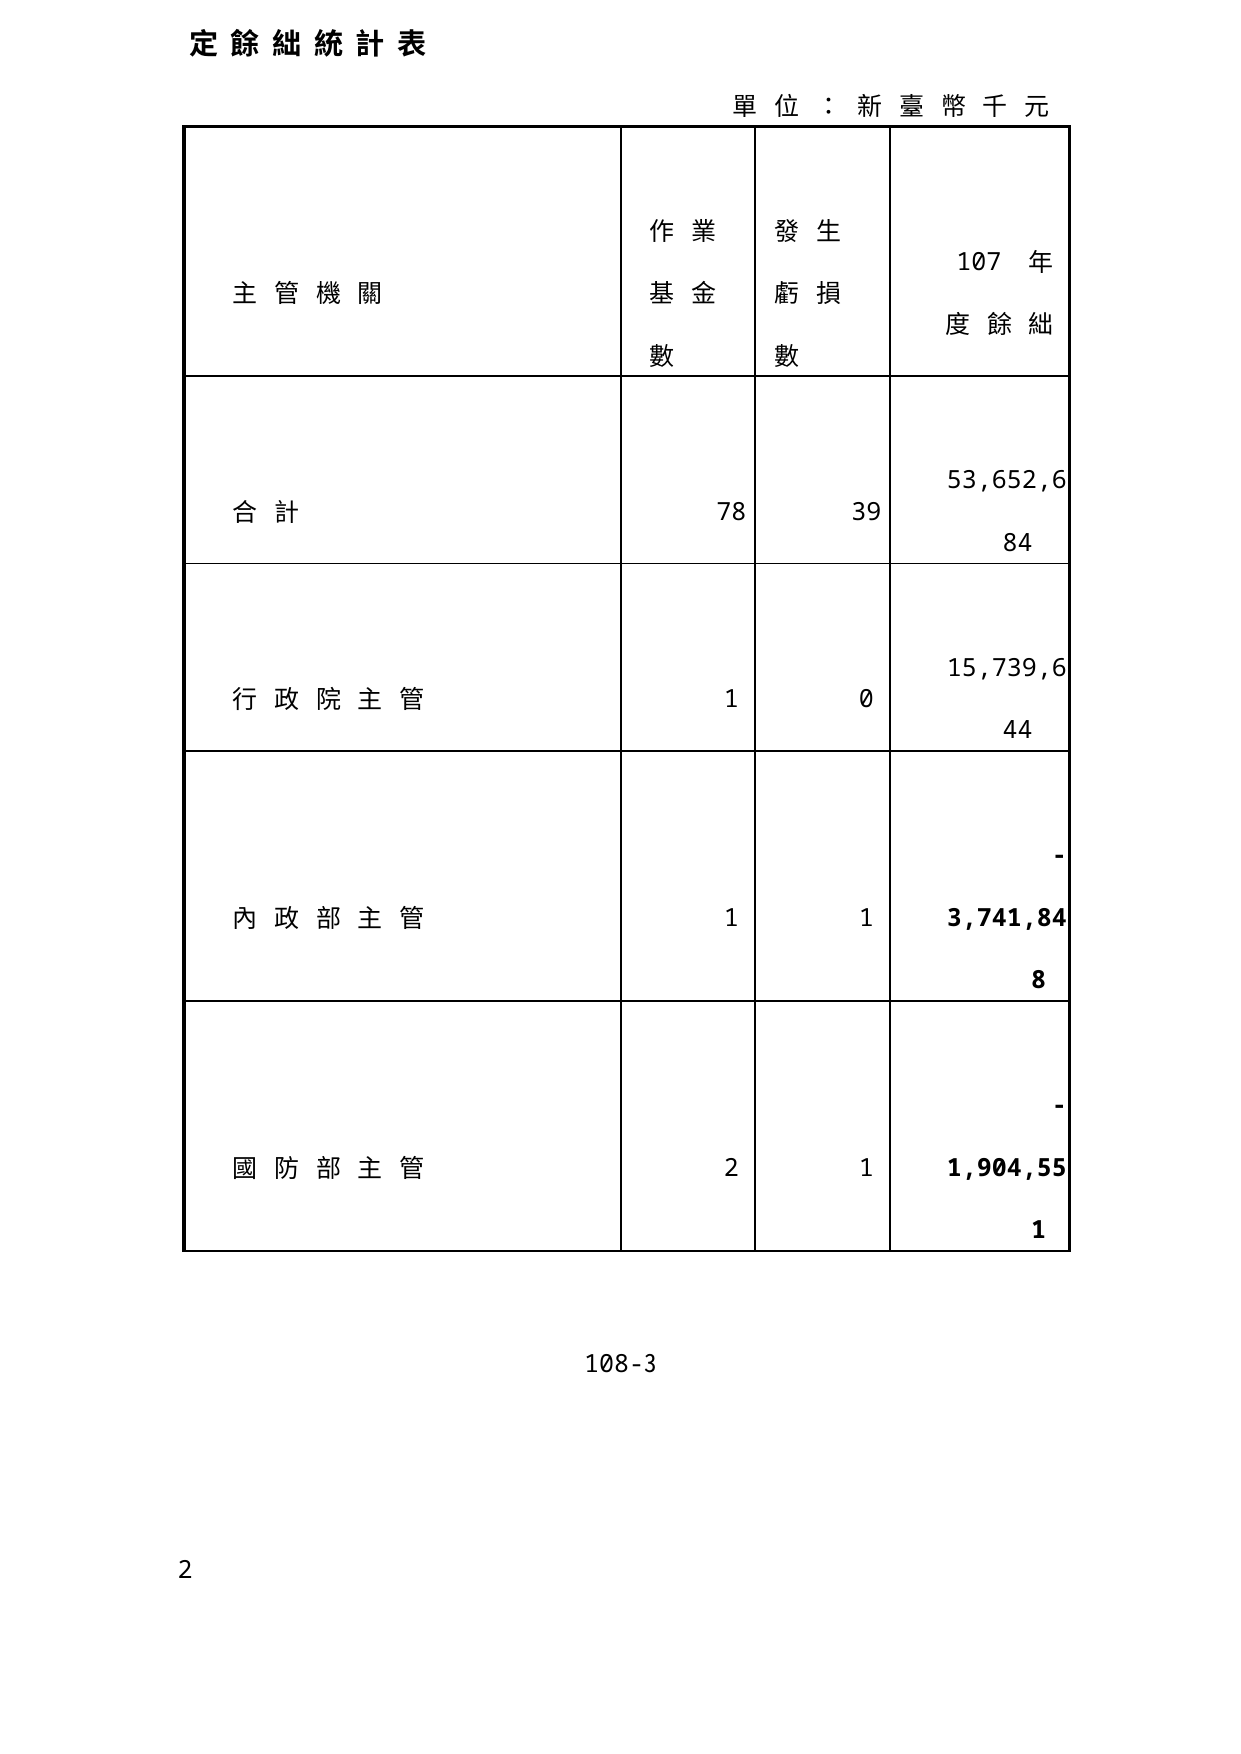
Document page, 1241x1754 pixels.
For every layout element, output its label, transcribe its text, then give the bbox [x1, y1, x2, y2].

table_cell 1 [622, 564, 754, 750]
table_header 107年度餘絀 [891, 128, 1068, 375]
table_header 作業基金數 [622, 128, 754, 375]
table_cell 1 [622, 752, 754, 1000]
table_cell 2 [622, 1002, 754, 1250]
table_header 發生虧損數 [756, 128, 889, 375]
table_cell 78 [622, 377, 754, 562]
table_cell -3,741,848 [891, 752, 1068, 1000]
table_cell 國防部主管 [186, 1002, 620, 1250]
table_cell 1 [756, 1002, 889, 1250]
table_cell 53,652,684 [891, 377, 1068, 562]
table_cell 39 [756, 377, 889, 562]
table_cell 合計 [186, 377, 620, 562]
table_cell -1,904,551 [891, 1002, 1068, 1250]
table_cell 1 [756, 752, 889, 1000]
table_header 主管機關 [186, 128, 620, 375]
table_cell 行政院主管 [186, 564, 620, 750]
text 定餘絀統計表 [183, 0, 1058, 62]
text 單位：新臺幣千元 [183, 62, 1058, 125]
table_cell 內政部主管 [186, 752, 620, 1000]
table_cell 0 [756, 564, 889, 750]
table_cell 15,739,644 [891, 564, 1068, 750]
